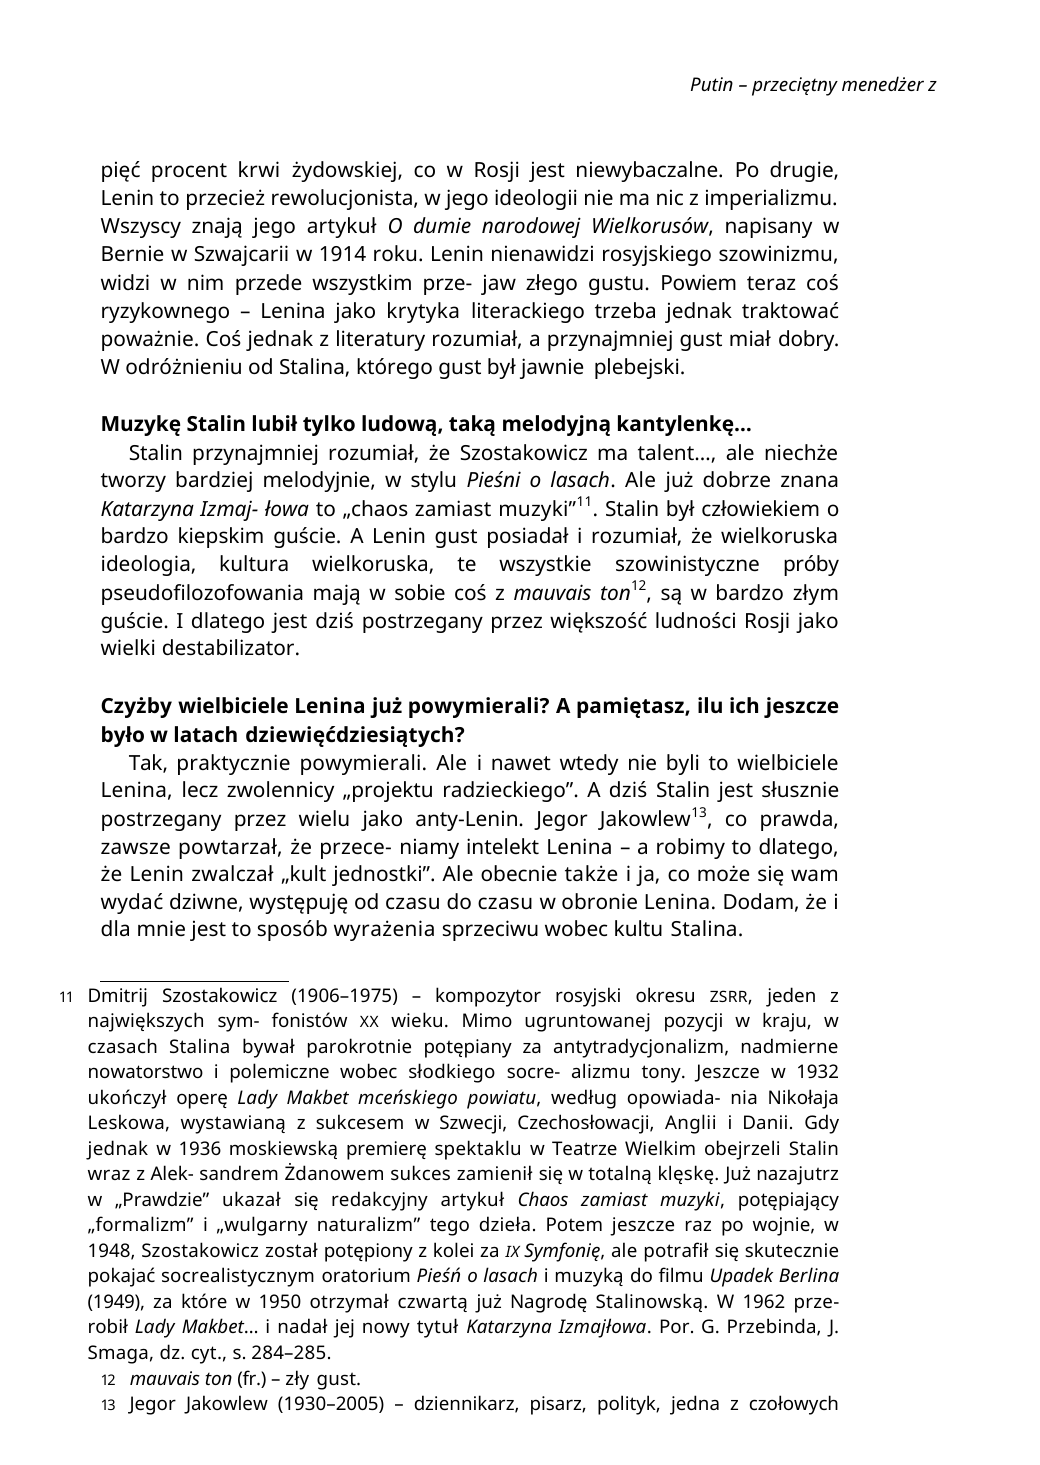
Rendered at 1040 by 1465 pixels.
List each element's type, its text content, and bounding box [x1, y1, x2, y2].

subtitle Czyżby wielbiciele Lenina już powymierali? A pamiętasz, ilu ich jeszcze było w latach dziewięćdziesiątych? [100, 691, 839, 748]
list Dmitrij Szostakowicz (1906–1975) – kompozytor rosyjski okresu ZSRR, jeden z największych sym- fonistów XX wieku. Mimo ugruntowanej pozycji w kraju, w czasach Stalina bywał parokrotnie potępiany za antytradycjonalizm, nadmierne nowatorstwo i polemiczne wobec słodkiego socre- alizmu tony. Jeszcze w 1932 ukończył operę Lady Makbet mceńskiego powiatu, według opowiada- nia Nikołaja Leskowa, wystawianą z sukcesem w Szwecji, Czechosłowacji, Anglii i Danii. Gdy jednak w 1936 moskiewską premierę spektaklu w Teatrze Wielkim obejrzeli Stalin wraz z Alek- sandrem Żdanowem sukces zamienił się w totalną klęskę. Już nazajutrz w „Prawdzie” ukazał się redakcyjny artykuł Chaos zamiast muzyki, potępiający „formalizm” i „wulgarny naturalizm” tego dzieła. Potem jeszcze raz po wojnie, w 1948, Szostakowicz został potępiony z kolei za IX Symfonię, ale potrafił się skutecznie pokajać socrealistycznym oratorium Pieśń o lasach i muzyką do filmu Upadek Berlina (1949), za które w 1950 otrzymał czwartą już Nagrodę Stalinowską. W 1962 prze- robił Lady Makbet… i nadał jej nowy tytuł Katarzyna Izmajłowa. Por. G. Przebinda, J. Smaga, dz. cyt., s. 284–285. [59, 975, 839, 1365]
subtitle Muzykę Stalin lubił tylko ludową, taką melodyjną kantylenkę… [100, 409, 956, 438]
list mauvais ton (fr.) – zły gust. [100, 1365, 956, 1391]
text pięć procent krwi żydowskiej, co w Rosji jest niewybaczalne. Po drugie, Lenin to przecież rewolucjonista, w jego ideologii nie ma nic z imperializmu. Wszyscy znają jego artykuł O dumie narodowej Wielkorusów, napisany w Bernie w Szwajcarii w 1914 roku. Lenin nienawidzi rosyjskiego szowinizmu, widzi w nim przede wszystkim prze- jaw złego gustu. Powiem teraz coś ryzykownego – Lenina jako krytyka literackiego trzeba jednak traktować poważnie. Coś jednak z literatury rozumiał, a przynajmniej gust miał dobry. W odróżnieniu od Stalina, którego gust był jawnie plebejski. [100, 155, 839, 380]
list Jegor Jakowlew (1930–2005) – dziennikarz, pisarz, polityk, jedna z czołowych [100, 1391, 839, 1416]
text Stalin przynajmniej rozumiał, że Szostakowicz ma talent…, ale niechże tworzy bardziej melodyjnie, w stylu Pieśni o lasach. Ale już dobrze znana Katarzyna Izmaj- łowa to „chaos zamiast muzyki”11. Stalin był człowiekiem o bardzo kiepskim guście. A Lenin gust posiadał i rozumiał, że wielkoruska ideologia, kultura wielkoruska, te wszystkie szowinistyczne próby pseudofilozofowania mają w sobie coś z mauvais ton12, są w bardzo złym guście. I dlatego jest dziś postrzegany przez większość ludności Rosji jako wielki destabilizator. [100, 438, 839, 662]
text Tak, praktycznie powymierali. Ale i nawet wtedy nie byli to wielbiciele Lenina, lecz zwolennicy „projektu radzieckiego”. A dziś Stalin jest słusznie postrzegany przez wielu jako anty-Lenin. Jegor Jakowlew13, co prawda, zawsze powtarzał, że przece- niamy intelekt Lenina – a robimy to dlatego, że Lenin zwalczał „kult jednostki”. Ale obecnie także i ja, co może się wam wydać dziwne, występuję od czasu do czasu w obronie Lenina. Dodam, że i dla mnie jest to sposób wyrażenia sprzeciwu wobec kultu Stalina. [100, 749, 839, 943]
